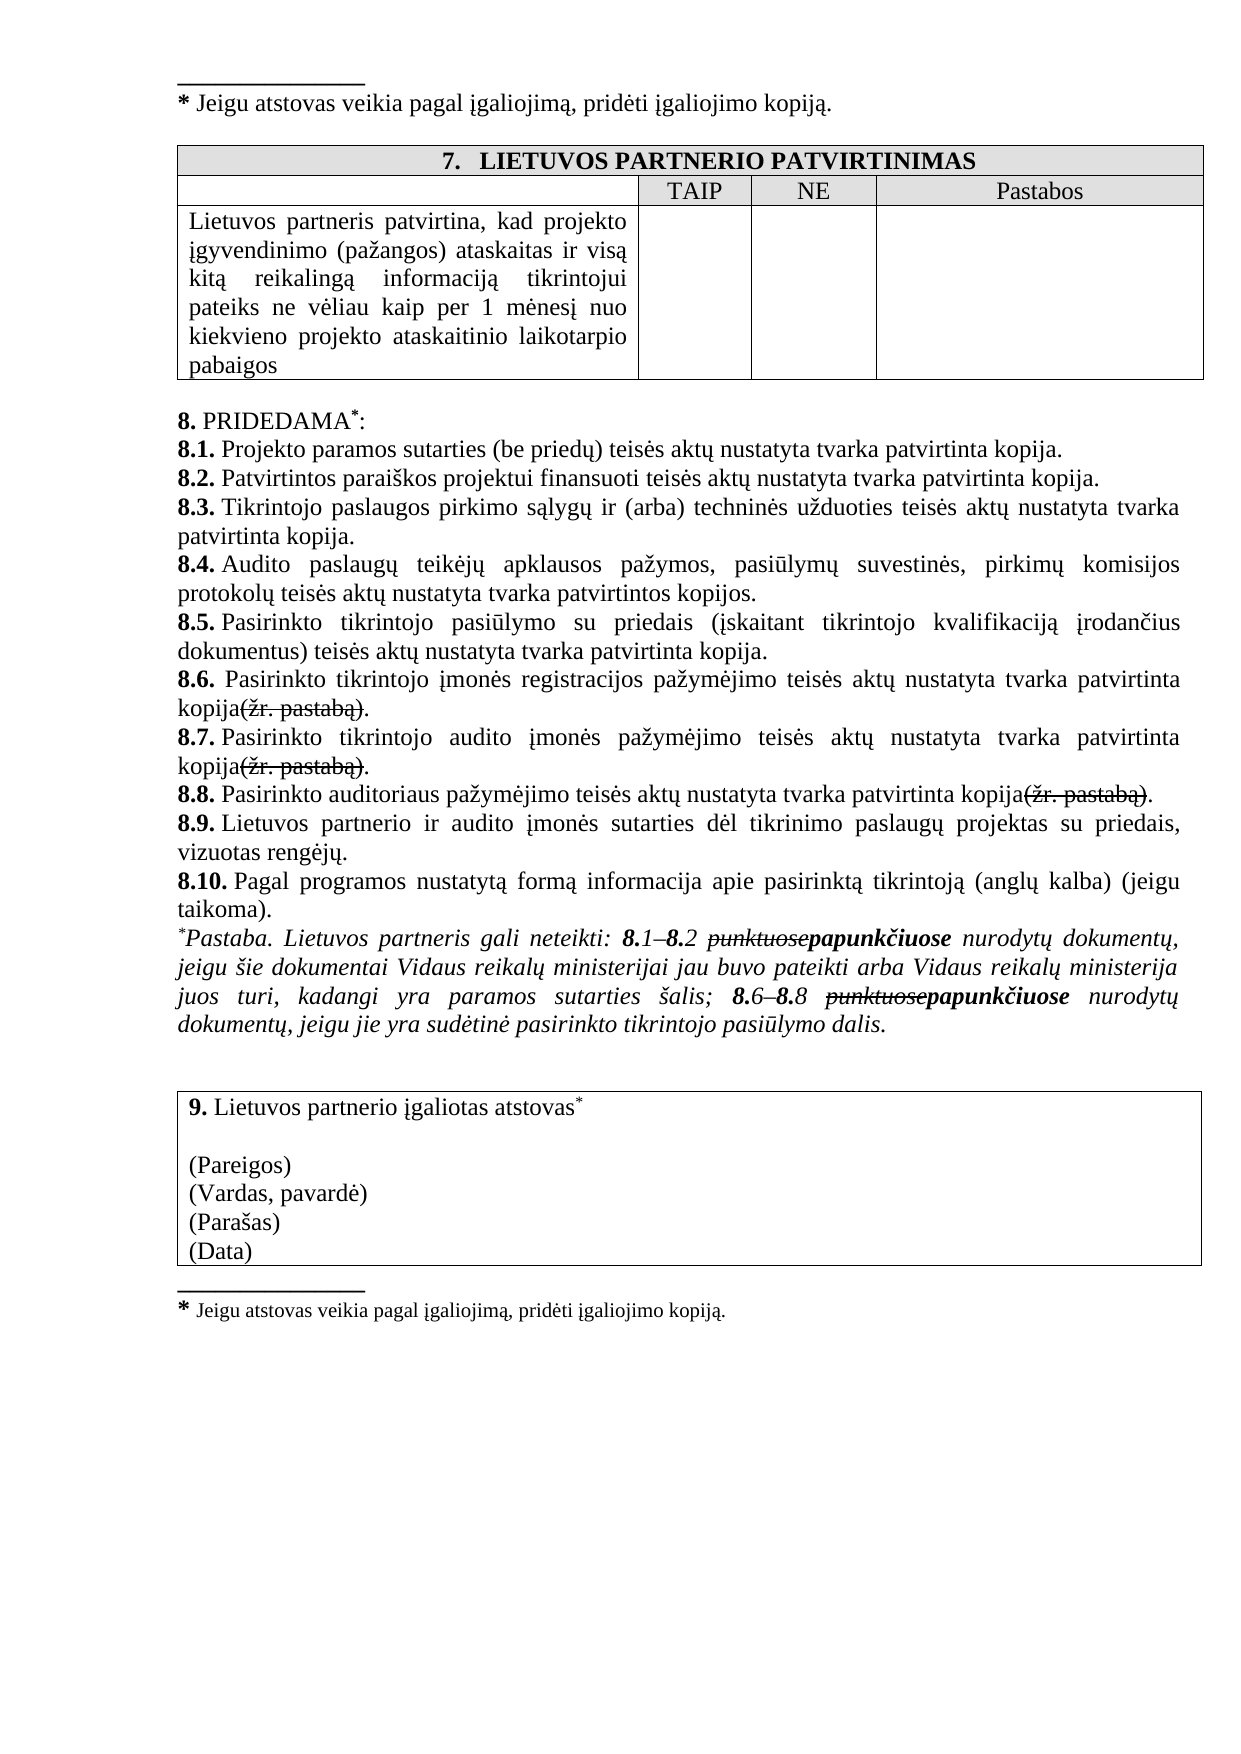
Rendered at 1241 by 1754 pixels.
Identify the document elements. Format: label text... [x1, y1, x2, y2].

text 8.4. Audito paslaugų teikėjų apklausos pažymos, pasiūlymų suvestinės, pirkimų komisijos protokolų teisės aktų nustatyta tvarka patvirtintos kopijos. [177, 549, 1181, 607]
text 8.7. Pasirinkto tikrintojo audito įmonės pažymėjimo teisės aktų nustatyta tvarka patvirtinta kopija(žr. pastabą). [177, 722, 1181, 779]
text 8.9. Lietuvos partnerio ir audito įmonės sutarties dėl tikrinimo paslaugų projektas su priedais, vizuotas rengėjų. [177, 808, 1181, 866]
text 8.1. Projekto paramos sutarties (be priedų) teisės aktų nustatyta tvarka patvirtinta kopija. [177, 434, 1181, 463]
table_cell [639, 206, 751, 378]
table_cell TAIP [639, 176, 751, 205]
text *Pastaba. Lietuvos partneris gali neteikti: 8.1–8.2 punktuosepapunkčiuose nurodytų dokumentų, jeigu šie dokumentai Vidaus reikalų ministerijai jau buvo pateikti arba Vidaus reikalų ministerija juos turi, kadangi yra paramos sutarties šalis; 8.6–8.8 punktuosepapunkčiuose nurodytų dokumentų, jeigu jie yra sudėtinė pasirinkto tikrintojo pasiūlymo dalis. [177, 923, 1181, 1038]
table_cell Pastabos [877, 176, 1203, 205]
text 8.3. Tikrintojo paslaugos pirkimo sąlygų ir (arba) techninės užduoties teisės aktų nustatyta tvarka patvirtinta kopija. [177, 492, 1181, 549]
text 8.6. Pasirinkto tikrintojo įmonės registracijos pažymėjimo teisės aktų nustatyta tvarka patvirtinta kopija(žr. pastabą). [177, 664, 1181, 722]
text 8. PRIDEDAMA*: [177, 406, 1181, 434]
text 8.8. Pasirinkto auditoriaus pažymėjimo teisės aktų nustatyta tvarka patvirtinta kopija(žr. pastabą). [177, 779, 1181, 808]
text _______________ [177, 1266, 1181, 1294]
table_cell [178, 176, 638, 205]
text 8.5. Pasirinkto tikrintojo pasiūlymo su priedais (įskaitant tikrintojo kvalifikaciją įrodančius dokumentus) teisės aktų nustatyta tvarka patvirtinta kopija. [177, 607, 1181, 664]
text _______________ [177, 59, 1181, 88]
text 8.10. Pagal programos nustatytą formą informacija apie pasirinktą tikrintoją (anglų kalba) (jeigu taikoma). [177, 866, 1181, 923]
table_cell [752, 206, 876, 378]
table_header 9. Lietuvos partnerio įgaliotas atstovas* (Pareigos) (Vardas, pavardė) (Parašas) (Data) [178, 1092, 1201, 1265]
text 8.2. Patvirtintos paraiškos projektui finansuoti teisės aktų nustatyta tvarka patvirtinta kopija. [177, 463, 1181, 492]
table_cell NE [752, 176, 876, 205]
table_header Lietuvos partnerio patvirtinimas [178, 146, 1203, 175]
table_cell [877, 206, 1203, 378]
text * Jeigu atstovas veikia pagal įgaliojimą, pridėti įgaliojimo kopiją. [177, 1294, 1181, 1323]
text * Jeigu atstovas veikia pagal įgaliojimą, pridėti įgaliojimo kopiją. [177, 88, 1181, 117]
table_cell Lietuvos partneris patvirtina, kad projekto įgyvendinimo (pažangos) ataskaitas ir visą kitą reikalingą informaciją tikrintojui pateiks ne vėliau kaip per 1 mėnesį nuo kiekvieno projekto ataskaitinio laikotarpio pabaigos [178, 206, 638, 378]
